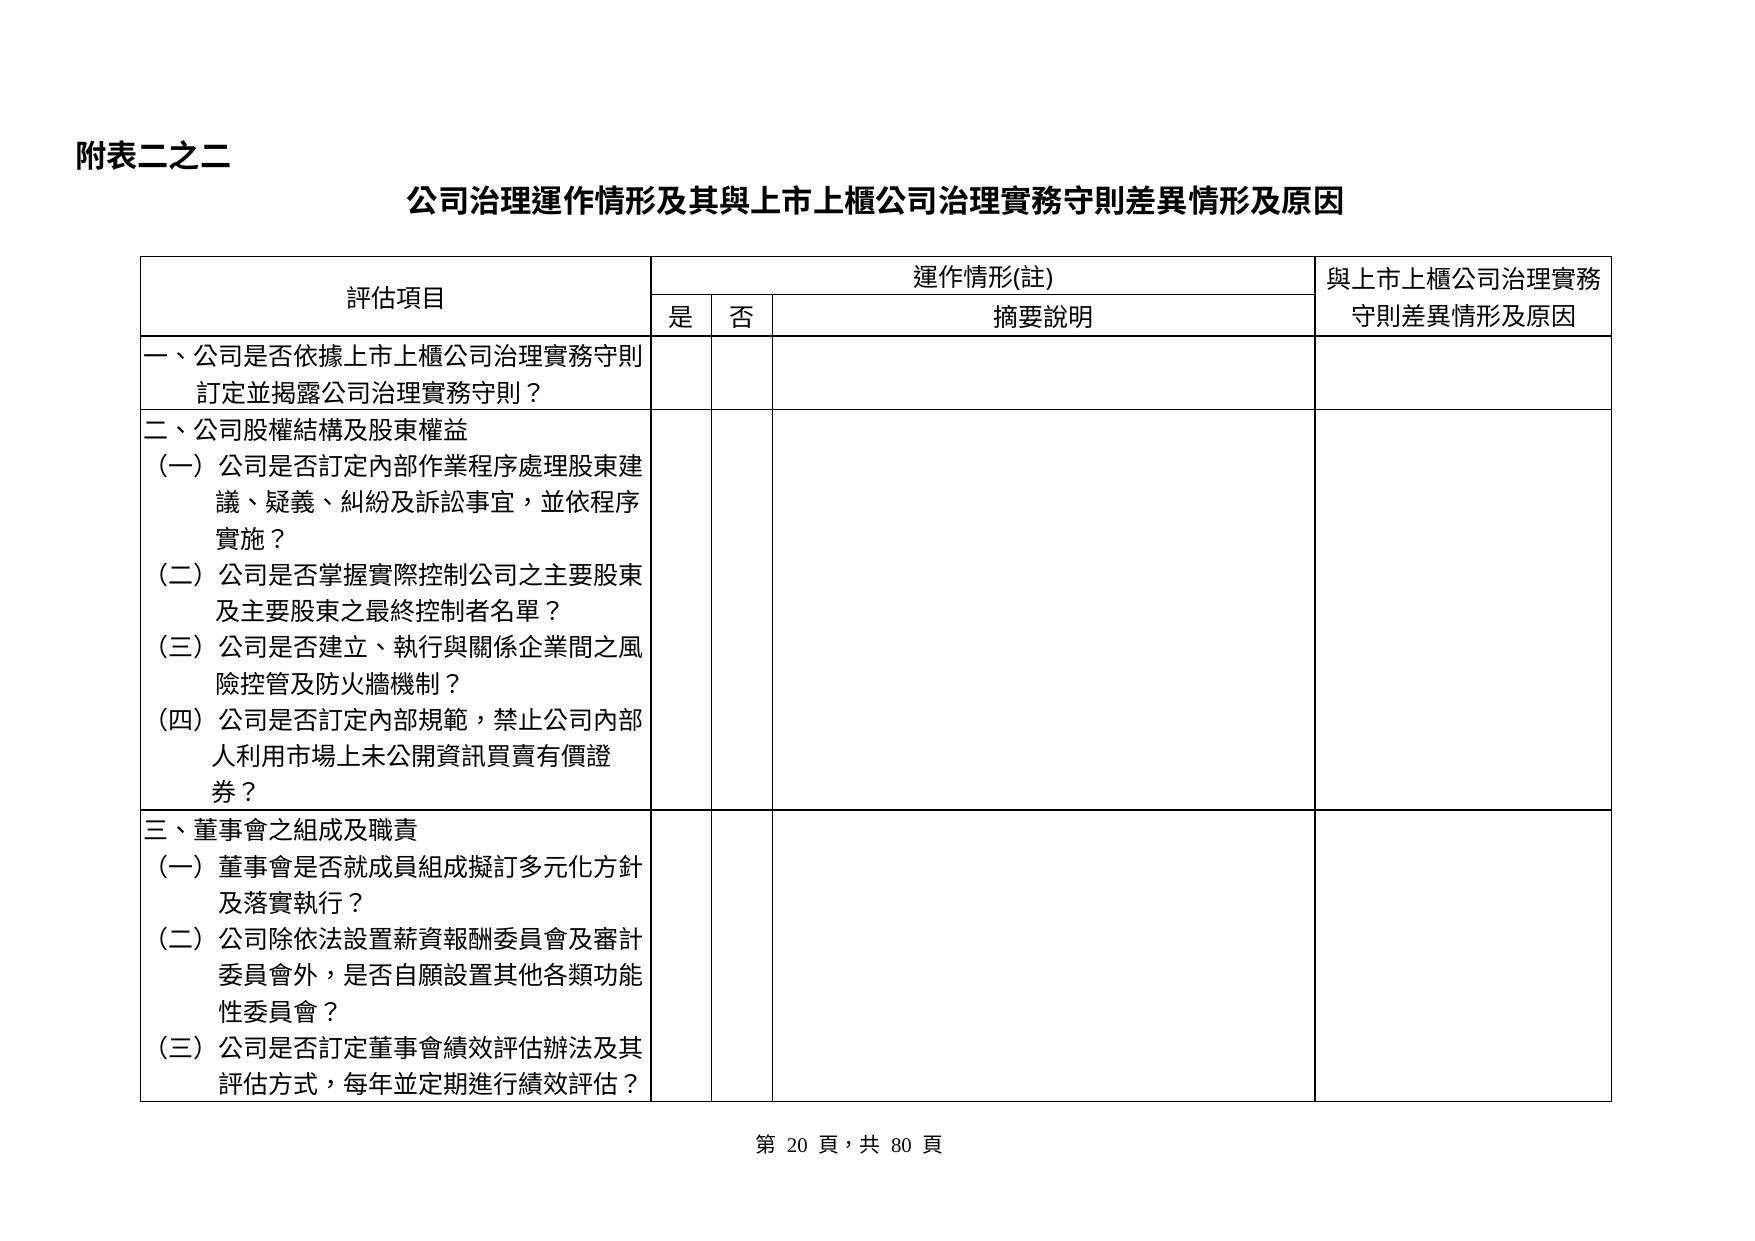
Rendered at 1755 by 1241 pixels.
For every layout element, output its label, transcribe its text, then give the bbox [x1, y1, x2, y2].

table_cell 是 [652, 295, 711, 335]
table_header 與上市上櫃公司治理實務守則差異情形及原因 [1316, 257, 1611, 335]
table_cell [652, 811, 711, 1101]
table_cell [712, 337, 772, 409]
table_cell [652, 337, 711, 409]
table_cell [712, 811, 772, 1101]
table_cell 摘要說明 [773, 295, 1314, 335]
table_cell [773, 811, 1314, 1101]
table_cell [1316, 811, 1611, 1101]
table_cell [1612, 409, 1616, 809]
table_cell [1316, 337, 1611, 409]
text 公司治理運作情形及其與上市上櫃公司治理實務守則差異情形及原因 [128, 176, 1623, 222]
table_cell 二、公司股權結構及股東權益 （一）公司是否訂定內部作業程序處理股東建議、疑義、糾紛及訴訟事宜，並依程序實施？ （二）公司是否掌握實際控制公司之主要股東及主要股東之最終控制者名單？ （三）公司是否建立、執行與關係企業間之風險控管及防火牆機制？ （四）公司是否訂定內部規範，禁止公司內部人利用市場上未公開資訊買賣有價證券？ [141, 410, 650, 809]
table_cell [773, 410, 1314, 809]
table_header [1612, 256, 1616, 293]
table_cell [712, 410, 772, 809]
table_cell [1612, 294, 1616, 335]
table_cell [773, 337, 1314, 409]
table_cell [1612, 335, 1616, 409]
text 附表二之二 [75, 131, 1623, 176]
table_cell 一、公司是否依據上市上櫃公司治理實務守則訂定並揭露公司治理實務守則？ [141, 337, 650, 409]
table_cell 三、董事會之組成及職責 （一）董事會是否就成員組成擬訂多元化方針及落實執行？ （二）公司除依法設置薪資報酬委員會及審計委員會外，是否自願設置其他各類功能性委員會？ （三）公司是否訂定董事會績效評估辦法及其評估方式，每年並定期進行績效評估？ [141, 811, 650, 1101]
table_cell [1316, 410, 1611, 809]
table_cell [652, 410, 711, 809]
table_header 運作情形(註) [652, 257, 1314, 293]
table_cell 否 [712, 295, 772, 335]
table_cell [1612, 809, 1616, 1101]
table_header 評估項目 [141, 257, 650, 335]
